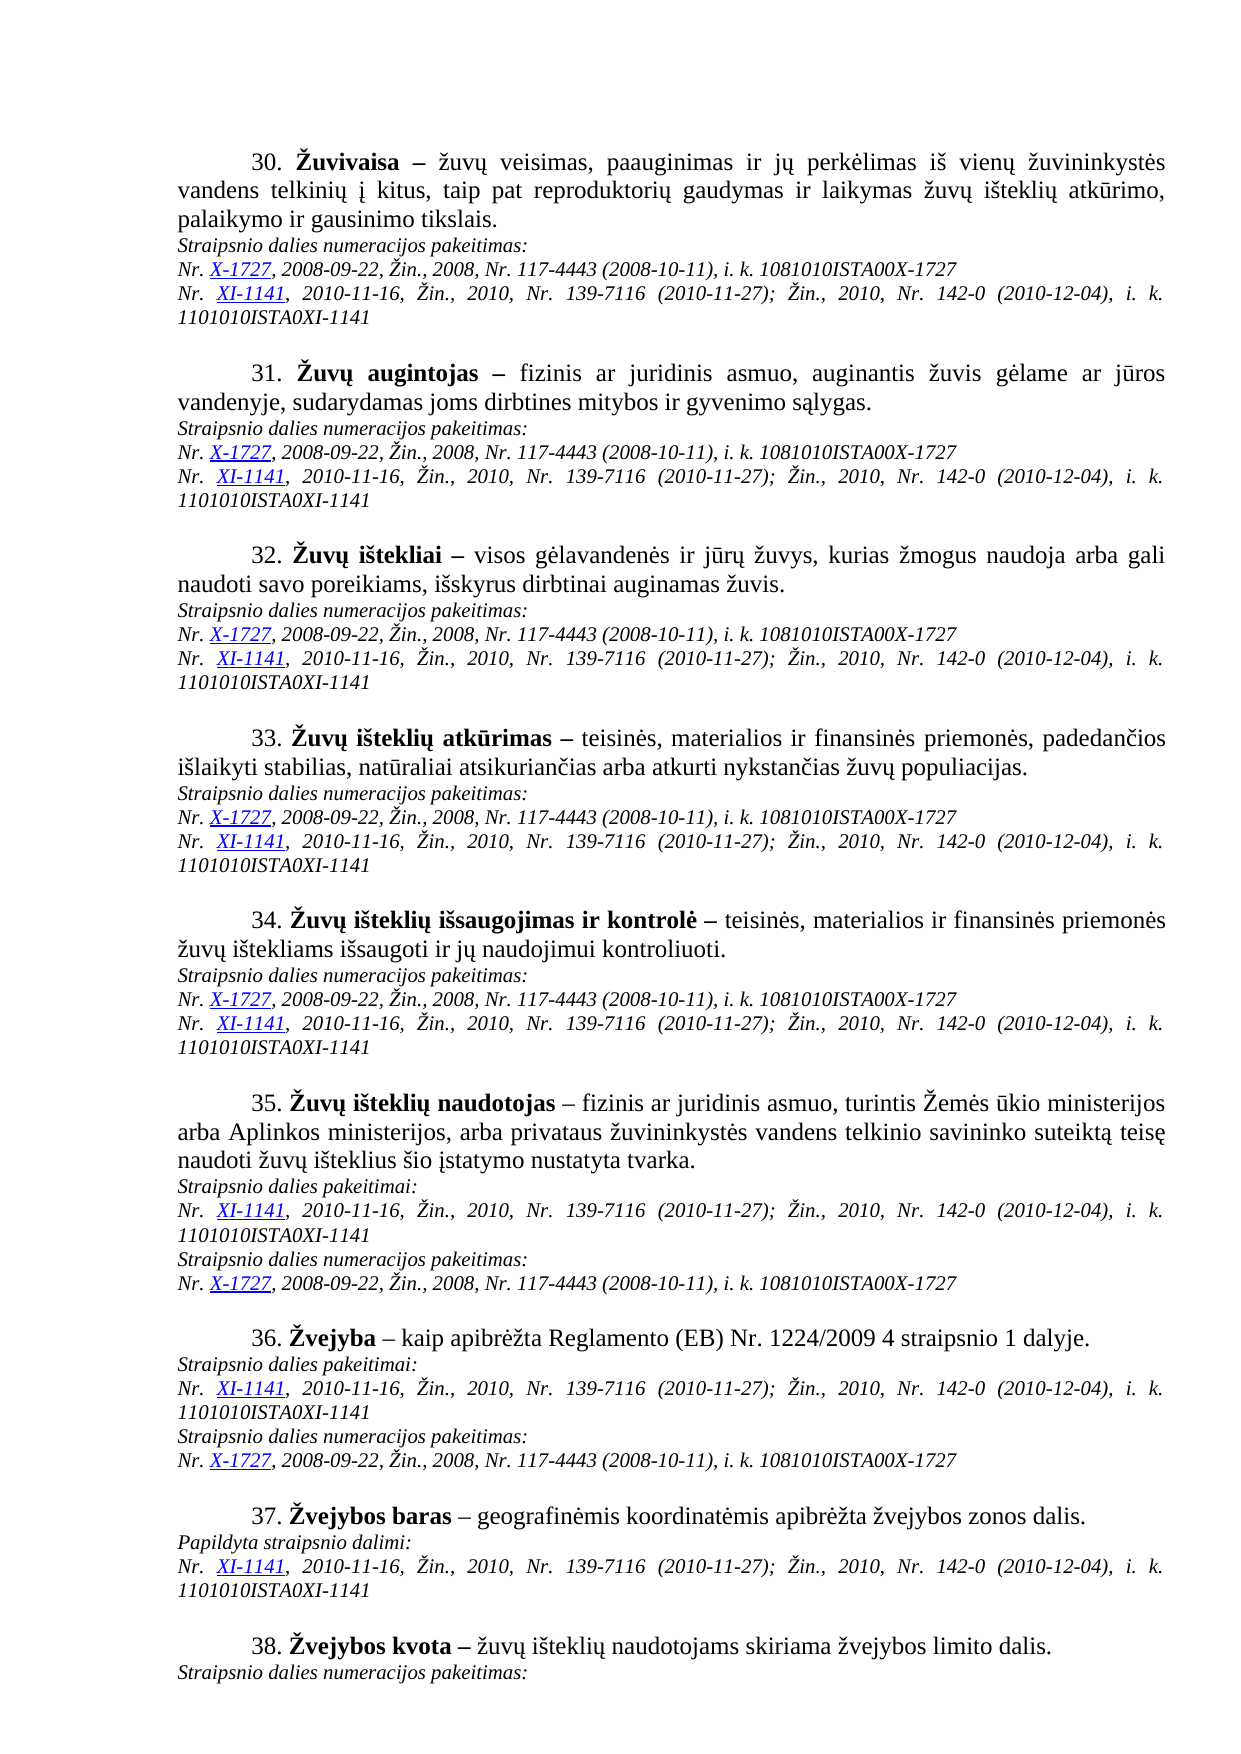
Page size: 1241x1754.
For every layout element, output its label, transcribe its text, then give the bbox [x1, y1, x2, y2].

text 34. Žuvų išteklių išsaugojimas ir kontrolė – teisinės, materialios ir finansinės priemonės žuvų ištekliams išsaugoti ir jų naudojimui kontroliuoti. [177, 906, 1166, 963]
text Straipsnio dalies numeracijos pakeitimas: [177, 598, 1166, 622]
text Nr. XI-1141, 2010-11-16, Žin., 2010, Nr. 139-7116 (2010-11-27); Žin., 2010, Nr. 142-0 (2010-12-04), i. k. 1101010ISTA0XI-1141 [177, 1554, 1166, 1602]
text Straipsnio dalies numeracijos pakeitimas: [177, 1247, 1166, 1271]
text Nr. XI-1141, 2010-11-16, Žin., 2010, Nr. 139-7116 (2010-11-27); Žin., 2010, Nr. 142-0 (2010-12-04), i. k. 1101010ISTA0XI-1141 [177, 464, 1166, 512]
text Nr. XI-1141, 2010-11-16, Žin., 2010, Nr. 139-7116 (2010-11-27); Žin., 2010, Nr. 142-0 (2010-12-04), i. k. 1101010ISTA0XI-1141 [177, 646, 1166, 694]
text Nr. X-1727, 2008-09-22, Žin., 2008, Nr. 117-4443 (2008-10-11), i. k. 1081010ISTA00X-1727 [177, 987, 1166, 1011]
text 32. Žuvų ištekliai – visos gėlavandenės ir jūrų žuvys, kurias žmogus naudoja arba gali naudoti savo poreikiams, išskyrus dirbtinai auginamas žuvis. [177, 541, 1166, 598]
text Straipsnio dalies numeracijos pakeitimas: [177, 1660, 1166, 1684]
text Straipsnio dalies numeracijos pakeitimas: [177, 1424, 1166, 1448]
text Straipsnio dalies numeracijos pakeitimas: [177, 963, 1166, 987]
text 37. Žvejybos baras – geografinėmis koordinatėmis apibrėžta žvejybos zonos dalis. [177, 1501, 1166, 1530]
text 31. Žuvų augintojas – fizinis ar juridinis asmuo, auginantis žuvis gėlame ar jūros vandenyje, sudarydamas joms dirbtines mitybos ir gyvenimo sąlygas. [177, 358, 1166, 416]
text Straipsnio dalies pakeitimai: [177, 1174, 1166, 1198]
text 36. Žvejyba – kaip apibrėžta Reglamento (EB) Nr. 1224/2009 4 straipsnio 1 dalyje. [177, 1323, 1166, 1352]
text Nr. X-1727, 2008-09-22, Žin., 2008, Nr. 117-4443 (2008-10-11), i. k. 1081010ISTA00X-1727 [177, 440, 1166, 464]
text Nr. X-1727, 2008-09-22, Žin., 2008, Nr. 117-4443 (2008-10-11), i. k. 1081010ISTA00X-1727 [177, 805, 1166, 829]
text Straipsnio dalies numeracijos pakeitimas: [177, 781, 1166, 805]
text Straipsnio dalies numeracijos pakeitimas: [177, 416, 1166, 440]
text 35. Žuvų išteklių naudotojas – fizinis ar juridinis asmuo, turintis Žemės ūkio ministerijos arba Aplinkos ministerijos, arba privataus žuvininkystės vandens telkinio savininko suteiktą teisę naudoti žuvų išteklius šio įstatymo nustatyta tvarka. [177, 1088, 1166, 1174]
text Nr. XI-1141, 2010-11-16, Žin., 2010, Nr. 139-7116 (2010-11-27); Žin., 2010, Nr. 142-0 (2010-12-04), i. k. 1101010ISTA0XI-1141 [177, 829, 1166, 877]
text Nr. X-1727, 2008-09-22, Žin., 2008, Nr. 117-4443 (2008-10-11), i. k. 1081010ISTA00X-1727 [177, 622, 1166, 646]
text Nr. X-1727, 2008-09-22, Žin., 2008, Nr. 117-4443 (2008-10-11), i. k. 1081010ISTA00X-1727 [177, 1448, 1166, 1472]
text Nr. XI-1141, 2010-11-16, Žin., 2010, Nr. 139-7116 (2010-11-27); Žin., 2010, Nr. 142-0 (2010-12-04), i. k. 1101010ISTA0XI-1141 [177, 1198, 1166, 1247]
text Nr. X-1727, 2008-09-22, Žin., 2008, Nr. 117-4443 (2008-10-11), i. k. 1081010ISTA00X-1727 [177, 1271, 1166, 1295]
text Nr. XI-1141, 2010-11-16, Žin., 2010, Nr. 139-7116 (2010-11-27); Žin., 2010, Nr. 142-0 (2010-12-04), i. k. 1101010ISTA0XI-1141 [177, 1011, 1166, 1059]
text 38. Žvejybos kvota – žuvų išteklių naudotojams skiriama žvejybos limito dalis. [177, 1631, 1166, 1660]
text Straipsnio dalies pakeitimai: [177, 1352, 1166, 1376]
text Papildyta straipsnio dalimi: [177, 1530, 1166, 1554]
text Straipsnio dalies numeracijos pakeitimas: [177, 233, 1166, 257]
text Nr. XI-1141, 2010-11-16, Žin., 2010, Nr. 139-7116 (2010-11-27); Žin., 2010, Nr. 142-0 (2010-12-04), i. k. 1101010ISTA0XI-1141 [177, 281, 1166, 329]
text 30. Žuvivaisa – žuvų veisimas, paauginimas ir jų perkėlimas iš vienų žuvininkystės vandens telkinių į kitus, taip pat reproduktorių gaudymas ir laikymas žuvų išteklių atkūrimo, palaikymo ir gausinimo tikslais. [177, 147, 1166, 233]
text 33. Žuvų išteklių atkūrimas – teisinės, materialios ir finansinės priemonės, padedančios išlaikyti stabilias, natūraliai atsikuriančias arba atkurti nykstančias žuvų populiacijas. [177, 723, 1166, 781]
text Nr. X-1727, 2008-09-22, Žin., 2008, Nr. 117-4443 (2008-10-11), i. k. 1081010ISTA00X-1727 [177, 257, 1166, 281]
text Nr. XI-1141, 2010-11-16, Žin., 2010, Nr. 139-7116 (2010-11-27); Žin., 2010, Nr. 142-0 (2010-12-04), i. k. 1101010ISTA0XI-1141 [177, 1376, 1166, 1424]
